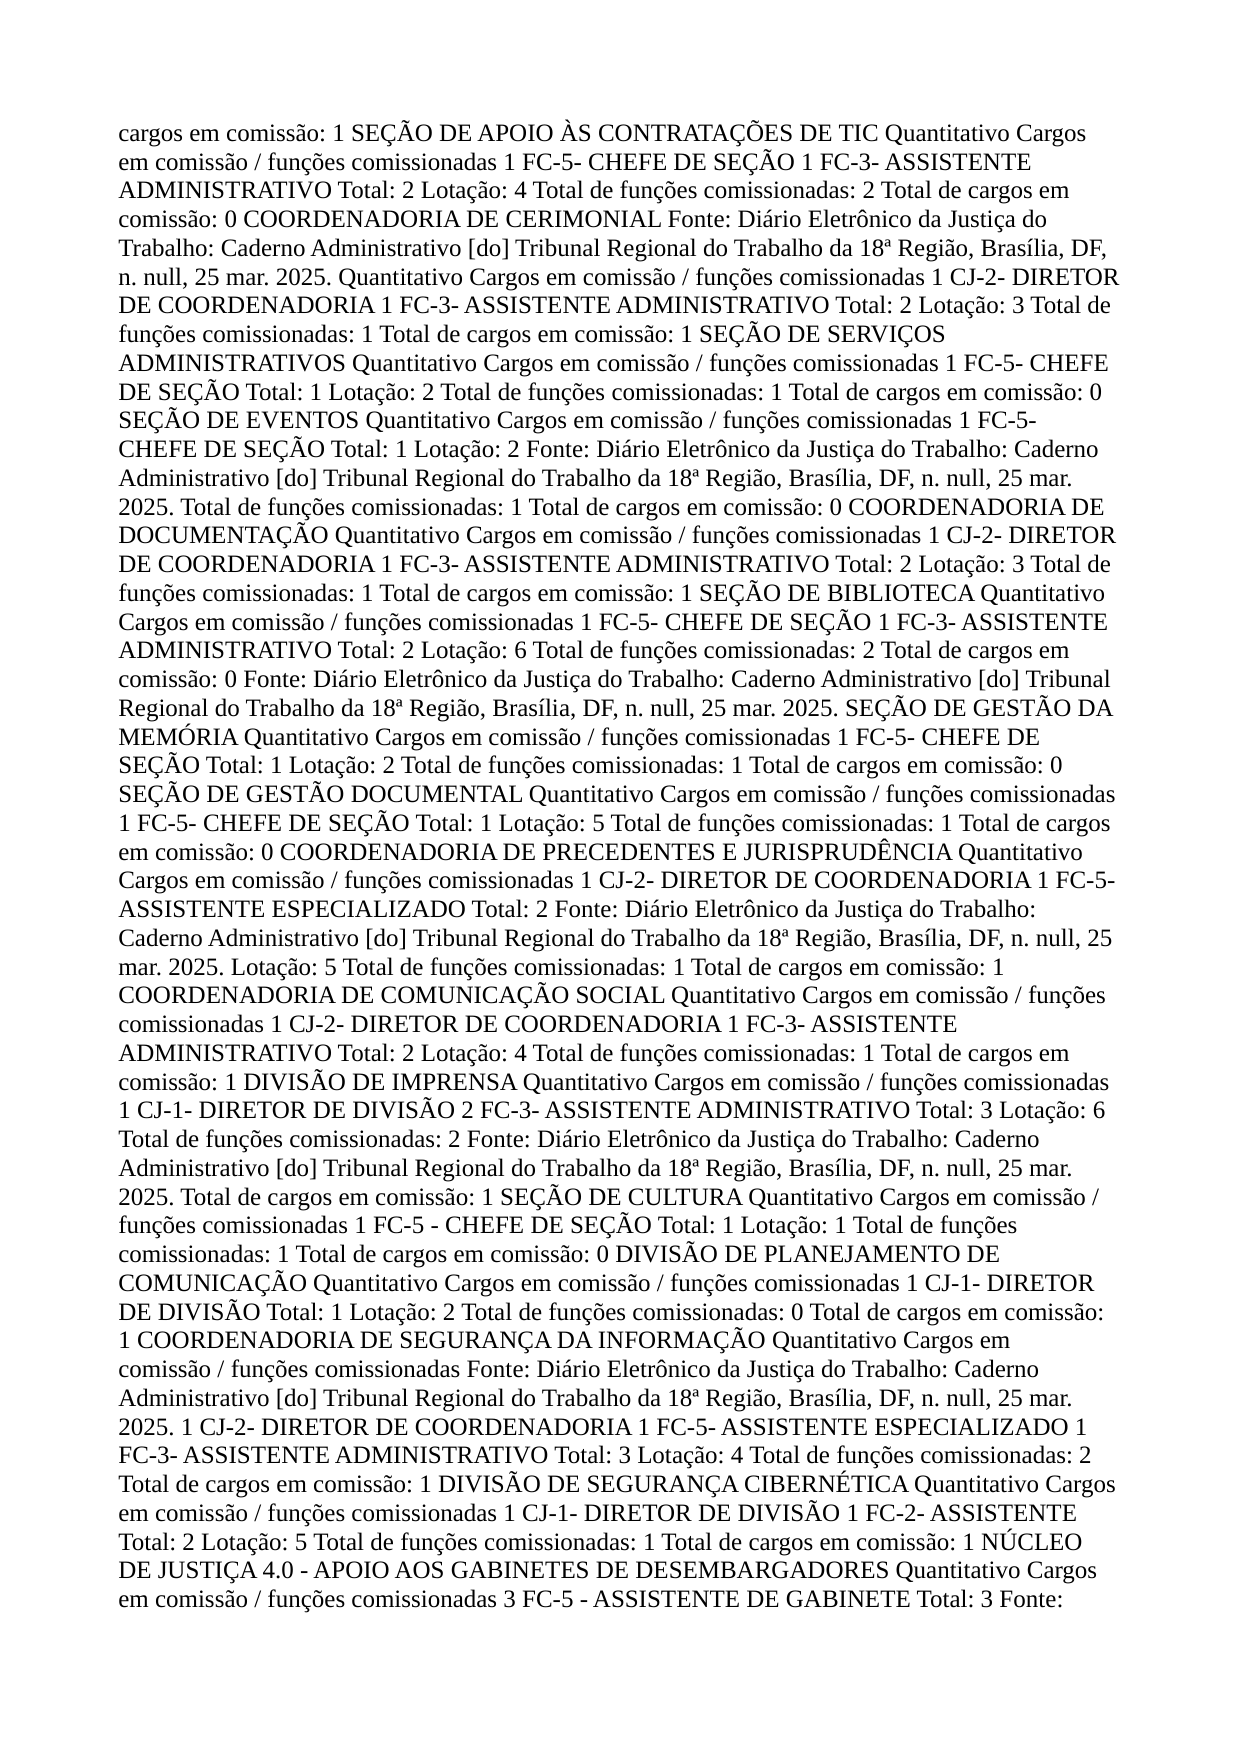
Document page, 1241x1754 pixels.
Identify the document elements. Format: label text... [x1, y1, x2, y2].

text cargos em comissão: 1 SEÇÃO DE APOIO ÀS CONTRATAÇÕES DE TIC Quantitativo Cargos em comissão / funções comissionadas 1 FC-5- CHEFE DE SEÇÃO 1 FC-3- ASSISTENTE ADMINISTRATIVO Total: 2 Lotação: 4 Total de funções comissionadas: 2 Total de cargos em comissão: 0 COORDENADORIA DE CERIMONIAL Fonte: Diário Eletrônico da Justiça do Trabalho: Caderno Administrativo [do] Tribunal Regional do Trabalho da 18ª Região, Brasília, DF, n. null, 25 mar. 2025. Quantitativo Cargos em comissão / funções comissionadas 1 CJ-2- DIRETOR DE COORDENADORIA 1 FC-3- ASSISTENTE ADMINISTRATIVO Total: 2 Lotação: 3 Total de funções comissionadas: 1 Total de cargos em comissão: 1 SEÇÃO DE SERVIÇOS ADMINISTRATIVOS Quantitativo Cargos em comissão / funções comissionadas 1 FC-5- CHEFE DE SEÇÃO Total: 1 Lotação: 2 Total de funções comissionadas: 1 Total de cargos em comissão: 0 SEÇÃO DE EVENTOS Quantitativo Cargos em comissão / funções comissionadas 1 FC-5- CHEFE DE SEÇÃO Total: 1 Lotação: 2 Fonte: Diário Eletrônico da Justiça do Trabalho: Caderno Administrativo [do] Tribunal Regional do Trabalho da 18ª Região, Brasília, DF, n. null, 25 mar. 2025. Total de funções comissionadas: 1 Total de cargos em comissão: 0 COORDENADORIA DE DOCUMENTAÇÃO Quantitativo Cargos em comissão / funções comissionadas 1 CJ-2- DIRETOR DE COORDENADORIA 1 FC-3- ASSISTENTE ADMINISTRATIVO Total: 2 Lotação: 3 Total de funções comissionadas: 1 Total de cargos em comissão: 1 SEÇÃO DE BIBLIOTECA Quantitativo Cargos em comissão / funções comissionadas 1 FC-5- CHEFE DE SEÇÃO 1 FC-3- ASSISTENTE ADMINISTRATIVO Total: 2 Lotação: 6 Total de funções comissionadas: 2 Total de cargos em comissão: 0 Fonte: Diário Eletrônico da Justiça do Trabalho: Caderno Administrativo [do] Tribunal Regional do Trabalho da 18ª Região, Brasília, DF, n. null, 25 mar. 2025. SEÇÃO DE GESTÃO DA MEMÓRIA Quantitativo Cargos em comissão / funções comissionadas 1 FC-5- CHEFE DE SEÇÃO Total: 1 Lotação: 2 Total de funções comissionadas: 1 Total de cargos em comissão: 0 SEÇÃO DE GESTÃO DOCUMENTAL Quantitativo Cargos em comissão / funções comissionadas 1 FC-5- CHEFE DE SEÇÃO Total: 1 Lotação: 5 Total de funções comissionadas: 1 Total de cargos em comissão: 0 COORDENADORIA DE PRECEDENTES E JURISPRUDÊNCIA Quantitativo Cargos em comissão / funções comissionadas 1 CJ-2- DIRETOR DE COORDENADORIA 1 FC-5- ASSISTENTE ESPECIALIZADO Total: 2 Fonte: Diário Eletrônico da Justiça do Trabalho: Caderno Administrativo [do] Tribunal Regional do Trabalho da 18ª Região, Brasília, DF, n. null, 25 mar. 2025. Lotação: 5 Total de funções comissionadas: 1 Total de cargos em comissão: 1 COORDENADORIA DE COMUNICAÇÃO SOCIAL Quantitativo Cargos em comissão / funções comissionadas 1 CJ-2- DIRETOR DE COORDENADORIA 1 FC-3- ASSISTENTE ADMINISTRATIVO Total: 2 Lotação: 4 Total de funções comissionadas: 1 Total de cargos em comissão: 1 DIVISÃO DE IMPRENSA Quantitativo Cargos em comissão / funções comissionadas 1 CJ-1- DIRETOR DE DIVISÃO 2 FC-3- ASSISTENTE ADMINISTRATIVO Total: 3 Lotação: 6 Total de funções comissionadas: 2 Fonte: Diário Eletrônico da Justiça do Trabalho: Caderno Administrativo [do] Tribunal Regional do Trabalho da 18ª Região, Brasília, DF, n. null, 25 mar. 2025. Total de cargos em comissão: 1 SEÇÃO DE CULTURA Quantitativo Cargos em comissão / funções comissionadas 1 FC-5 - CHEFE DE SEÇÃO Total: 1 Lotação: 1 Total de funções comissionadas: 1 Total de cargos em comissão: 0 DIVISÃO DE PLANEJAMENTO DE COMUNICAÇÃO Quantitativo Cargos em comissão / funções comissionadas 1 CJ-1- DIRETOR DE DIVISÃO Total: 1 Lotação: 2 Total de funções comissionadas: 0 Total de cargos em comissão: 1 COORDENADORIA DE SEGURANÇA DA INFORMAÇÃO Quantitativo Cargos em comissão / funções comissionadas Fonte: Diário Eletrônico da Justiça do Trabalho: Caderno Administrativo [do] Tribunal Regional do Trabalho da 18ª Região, Brasília, DF, n. null, 25 mar. 2025. 1 CJ-2- DIRETOR DE COORDENADORIA 1 FC-5- ASSISTENTE ESPECIALIZADO 1 FC-3- ASSISTENTE ADMINISTRATIVO Total: 3 Lotação: 4 Total de funções comissionadas: 2 Total de cargos em comissão: 1 DIVISÃO DE SEGURANÇA CIBERNÉTICA Quantitativo Cargos em comissão / funções comissionadas 1 CJ-1- DIRETOR DE DIVISÃO 1 FC-2- ASSISTENTE Total: 2 Lotação: 5 Total de funções comissionadas: 1 Total de cargos em comissão: 1 NÚCLEO DE JUSTIÇA 4.0 - APOIO AOS GABINETES DE DESEMBARGADORES Quantitativo Cargos em comissão / funções comissionadas 3 FC-5 - ASSISTENTE DE GABINETE Total: 3 Fonte: [118, 118, 1122, 1613]
